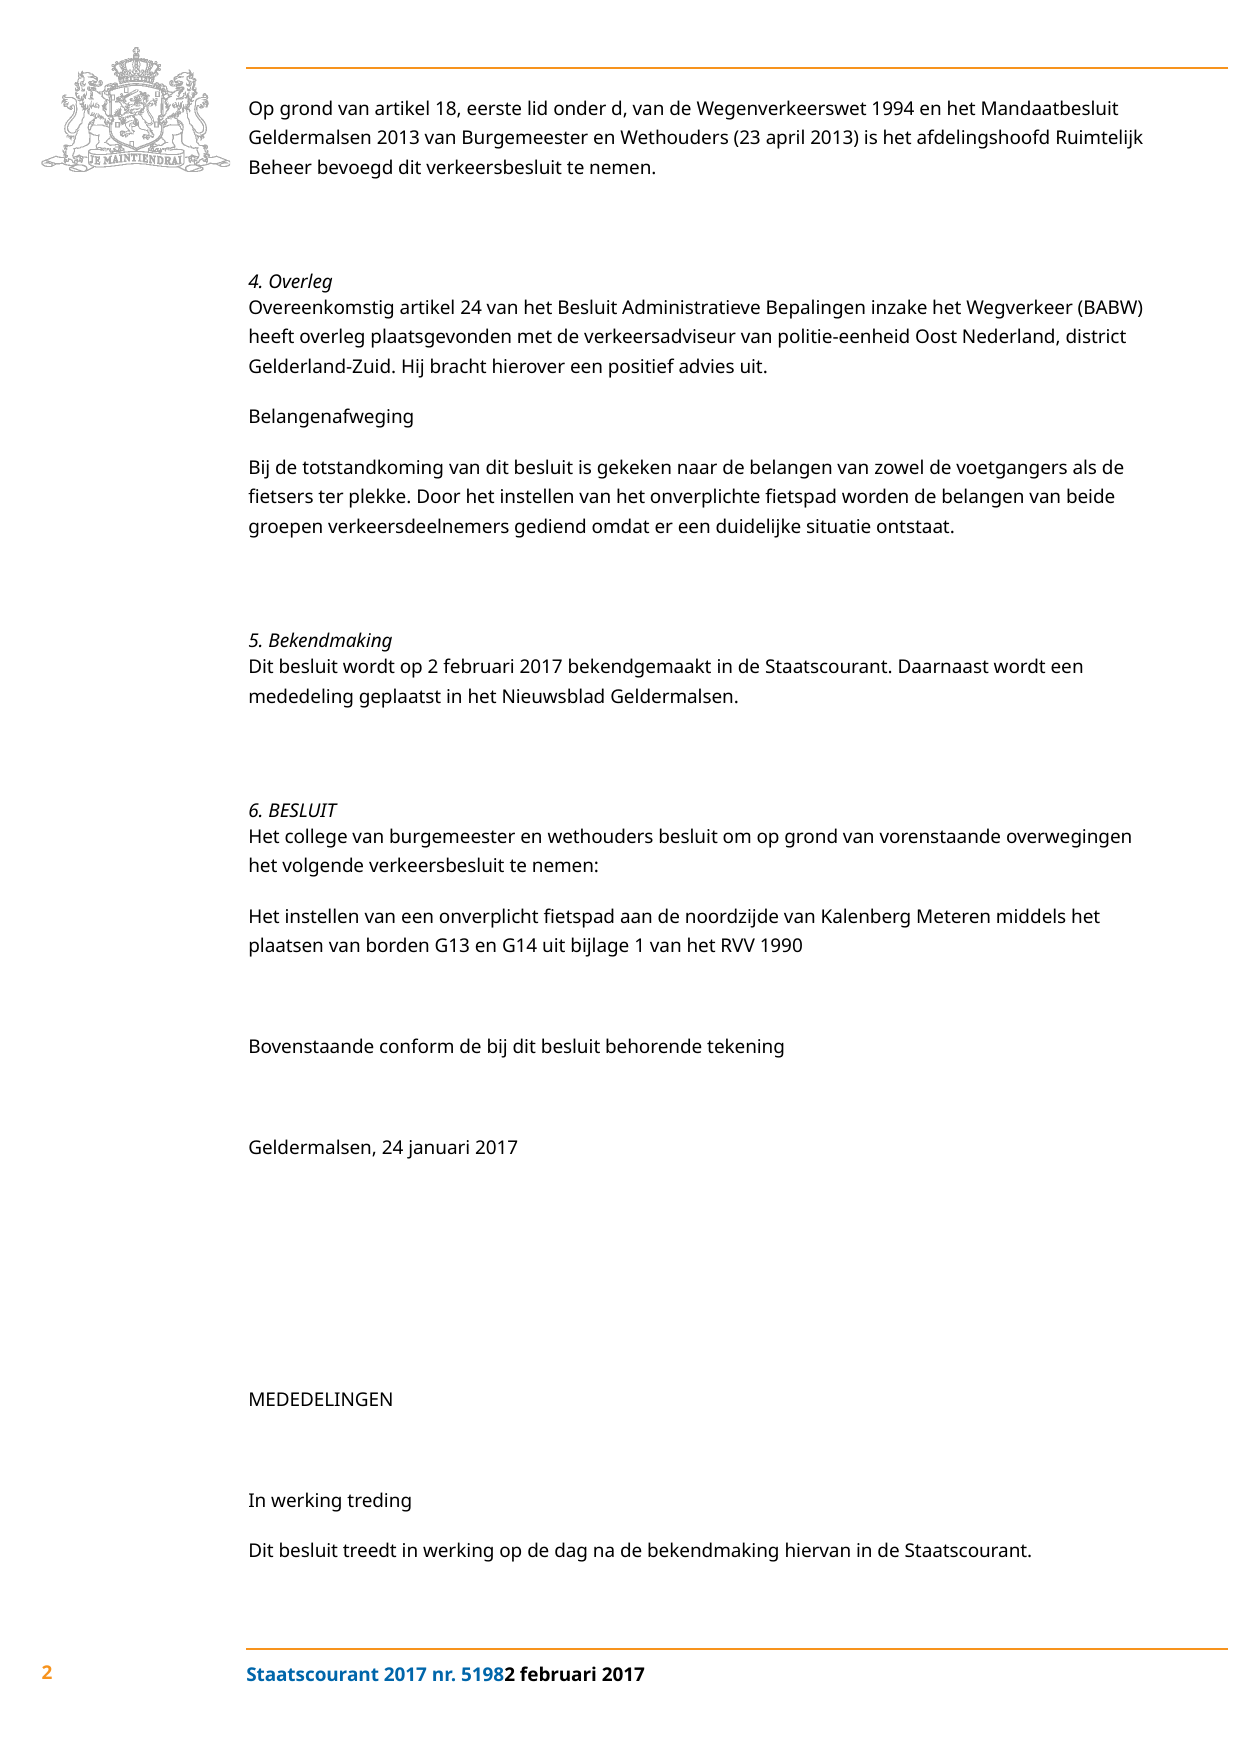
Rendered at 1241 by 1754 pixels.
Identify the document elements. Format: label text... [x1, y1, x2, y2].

text 6. BESLUIT [248, 797, 1152, 823]
text Belangenafweging [248, 404, 1152, 429]
picture [41, 47, 231, 172]
text Op grond van artikel 18, eerste lid onder d, van de Wegenverkeerswet 1994 en het Mandaatbesluit Geldermalsen 2013 van Burgemeester en Wethouders (23 april 2013) is het afdelingshoofd Ruimtelijk Beheer bevoegd dit verkeersbesluit te nemen. [248, 95, 1152, 180]
text Dit besluit treedt in werking op de dag na de bekendmaking hiervan in de Staatscourant. [248, 1538, 1152, 1563]
text Het college van burgemeester en wethouders besluit om op grond van vorenstaande overwegingen het volgende verkeersbesluit te nemen: [248, 823, 1152, 878]
text Bovenstaande conform de bij dit besluit behorende tekening [248, 1033, 1152, 1059]
text 5. Bekendmaking [248, 628, 1152, 653]
text Geldermalsen, 24 januari 2017 [248, 1134, 1152, 1160]
text In werking treding [248, 1487, 1152, 1513]
text Bij de totstandkoming van dit besluit is gekeken naar de belangen van zowel de voetgangers als de fietsers ter plekke. Door het instellen van het onverplichte fietspad worden de belangen van beide groepen verkeersdeelnemers gediend omdat er een duidelijke situatie ontstaat. [248, 454, 1152, 539]
text 4. Overleg [248, 268, 1152, 294]
text Overeenkomstig artikel 24 van het Besluit Administratieve Bepalingen inzake het Wegverkeer (BABW) heeft overleg plaatsgevonden met de verkeersadviseur van politie-eenheid Oost Nederland, district Gelderland-Zuid. Hij bracht hierover een positief advies uit. [248, 294, 1152, 379]
text Het instellen van een onverplicht fietspad aan de noordzijde van Kalenberg Meteren middels het plaatsen van borden G13 en G14 uit bijlage 1 van het RVV 1990 [248, 903, 1152, 958]
text Dit besluit wordt op 2 februari 2017 bekendgemaakt in de Staatscourant. Daarnaast wordt een mededeling geplaatst in het Nieuwsblad Geldermalsen. [248, 653, 1152, 709]
text MEDEDELINGEN [248, 1386, 1152, 1412]
